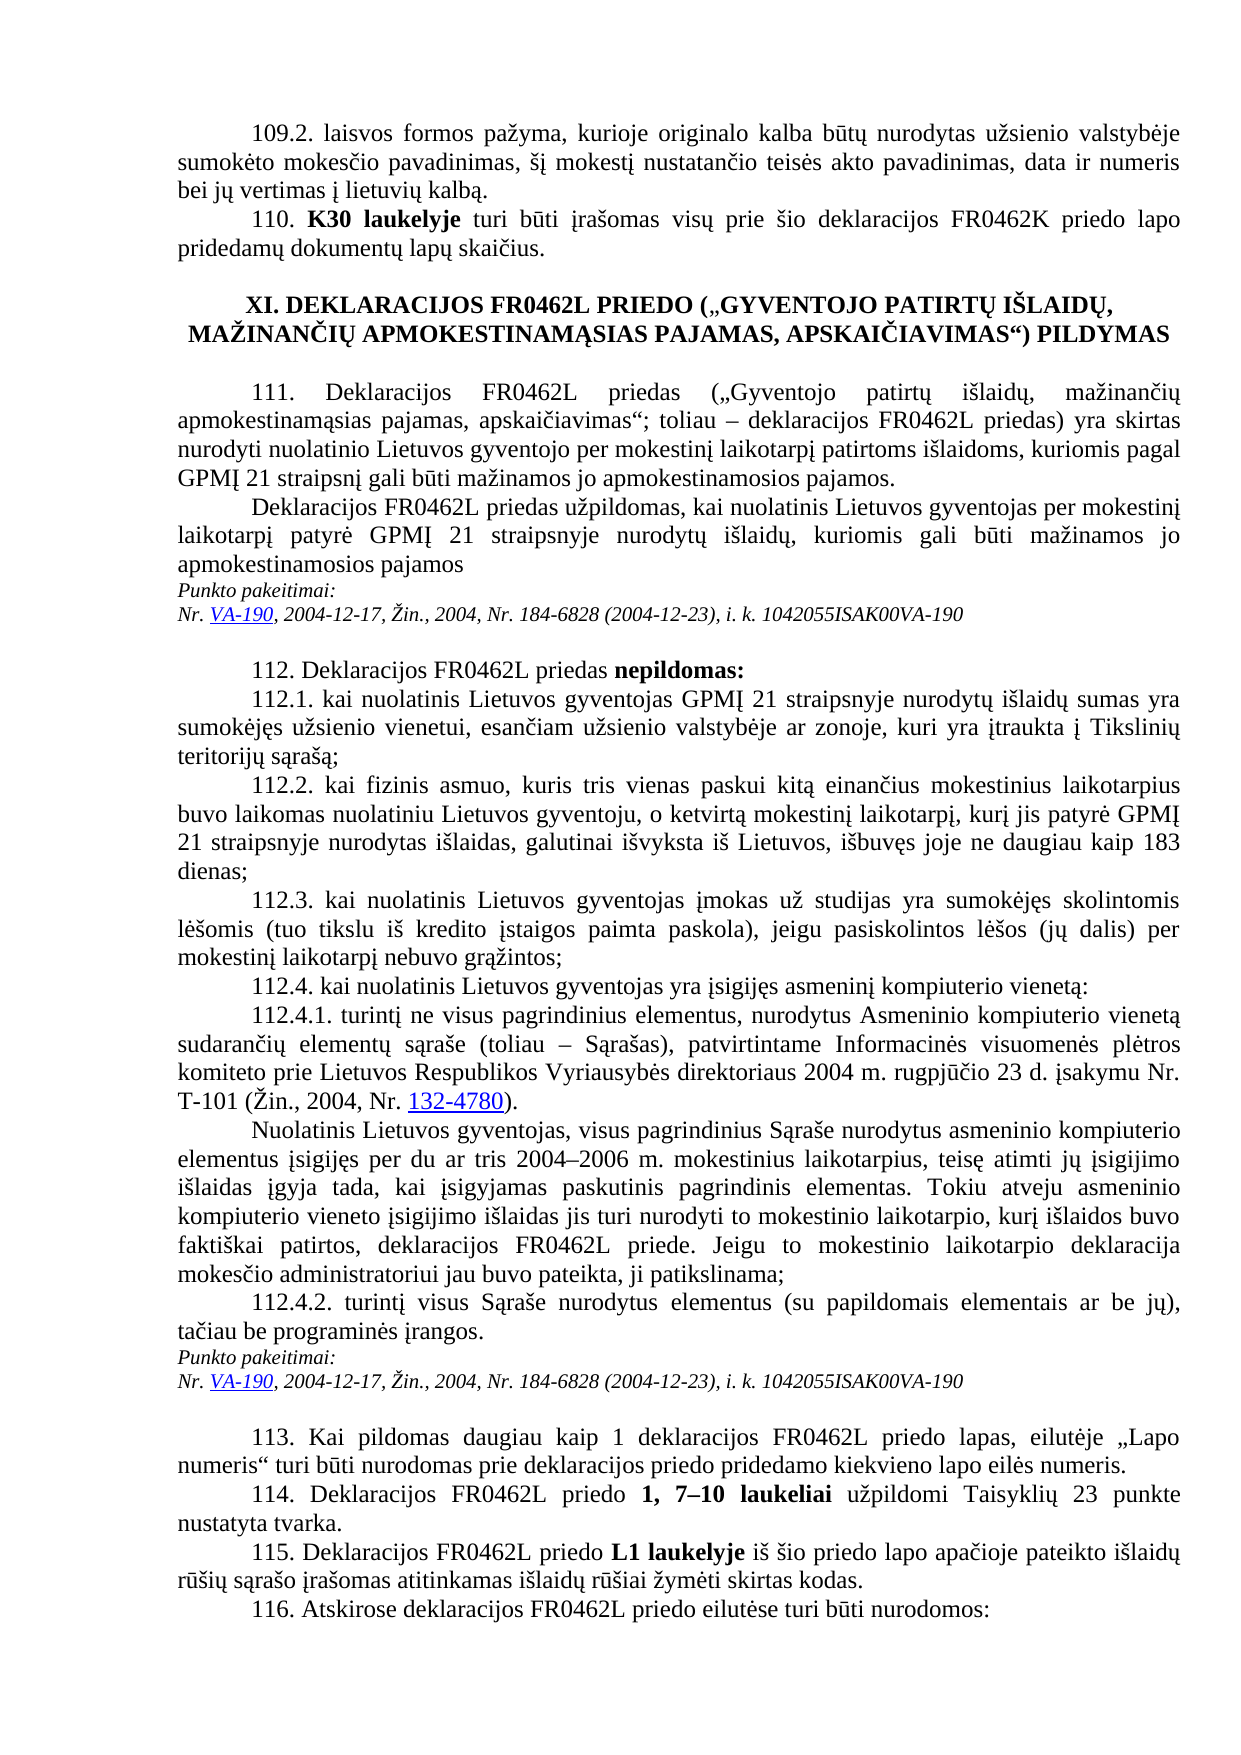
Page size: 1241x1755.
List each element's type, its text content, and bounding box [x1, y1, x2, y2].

text 113. Kai pildomas daugiau kaip 1 deklaracijos FR0462L priedo lapas, eilutėje „Lapo numeris“ turi būti nurodomas prie deklaracijos priedo pridedamo kiekvieno lapo eilės numeris. [177, 1422, 1181, 1479]
text 112.4.1. turintį ne visus pagrindinius elementus, nurodytus Asmeninio kompiuterio vienetą sudarančių elementų sąraše (toliau – Sąrašas), patvirtintame Informacinės visuomenės plėtros komiteto prie Lietuvos Respublikos Vyriausybės direktoriaus 2004 m. rugpjūčio 23 d. įsakymu Nr. T-101 (Žin., 2004, Nr. 132-4780). [177, 1000, 1181, 1115]
text Nr. VA-190, 2004-12-17, Žin., 2004, Nr. 184-6828 (2004-12-23), i. k. 1042055ISAK00VA-190 [177, 1369, 1181, 1393]
text 112.4. kai nuolatinis Lietuvos gyventojas yra įsigijęs asmeninį kompiuterio vienetą: [177, 971, 1181, 1000]
text Punkto pakeitimai: [177, 1345, 1181, 1369]
text 111. Deklaracijos FR0462L priedas („Gyventojo patirtų išlaidų, mažinančių apmokestinamąsias pajamas, apskaičiavimas“; toliau – deklaracijos FR0462L priedas) yra skirtas nurodyti nuolatinio Lietuvos gyventojo per mokestinį laikotarpį patirtoms išlaidoms, kuriomis pagal GPMĮ 21 straipsnį gali būti mažinamos jo apmokestinamosios pajamos. [177, 377, 1181, 492]
text 116. Atskirose deklaracijos FR0462L priedo eilutėse turi būti nurodomos: [177, 1594, 1181, 1623]
text 114. Deklaracijos FR0462L priedo 1, 7–10 laukeliai užpildomi Taisyklių 23 punkte nustatyta tvarka. [177, 1479, 1181, 1537]
text 112.1. kai nuolatinis Lietuvos gyventojas GPMĮ 21 straipsnyje nurodytų išlaidų sumas yra sumokėjęs užsienio vienetui, esančiam užsienio valstybėje ar zonoje, kuri yra įtraukta į Tikslinių teritorijų sąrašą; [177, 684, 1181, 770]
text Punkto pakeitimai: [177, 578, 1181, 602]
text Nr. VA-190, 2004-12-17, Žin., 2004, Nr. 184-6828 (2004-12-23), i. k. 1042055ISAK00VA-190 [177, 602, 1181, 626]
text Nuolatinis Lietuvos gyventojas, visus pagrindinius Sąraše nurodytus asmeninio kompiuterio elementus įsigijęs per du ar tris 2004–2006 m. mokestinius laikotarpius, teisę atimti jų įsigijimo išlaidas įgyja tada, kai įsigyjamas paskutinis pagrindinis elementas. Tokiu atveju asmeninio kompiuterio vieneto įsigijimo išlaidas jis turi nurodyti to mokestinio laikotarpio, kurį išlaidos buvo faktiškai patirtos, deklaracijos FR0462L priede. Jeigu to mokestinio laikotarpio deklaracija mokesčio administratoriui jau buvo pateikta, ji patikslinama; [177, 1115, 1181, 1287]
text 112.3. kai nuolatinis Lietuvos gyventojas įmokas už studijas yra sumokėjęs skolintomis lėšomis (tuo tikslu iš kredito įstaigos paimta paskola), jeigu pasiskolintos lėšos (jų dalis) per mokestinį laikotarpį nebuvo grąžintos; [177, 885, 1181, 971]
text 112.4.2. turintį visus Sąraše nurodytus elementus (su papildomais elementais ar be jų), tačiau be programinės įrangos. [177, 1287, 1181, 1345]
text 110. K30 laukelyje turi būti įrašomas visų prie šio deklaracijos FR0462K priedo lapo pridedamų dokumentų lapų skaičius. [177, 204, 1181, 262]
text Deklaracijos FR0462L priedas užpildomas, kai nuolatinis Lietuvos gyventojas per mokestinį laikotarpį patyrė GPMĮ 21 straipsnyje nurodytų išlaidų, kuriomis gali būti mažinamos jo apmokestinamosios pajamos [177, 492, 1181, 578]
text 109.2. laisvos formos pažyma, kurioje originalo kalba būtų nurodytas užsienio valstybėje sumokėto mokesčio pavadinimas, šį mokestį nustatančio teisės akto pavadinimas, data ir numeris bei jų vertimas į lietuvių kalbą. [177, 118, 1181, 204]
text 115. Deklaracijos FR0462L priedo L1 laukelyje iš šio priedo lapo apačioje pateikto išlaidų rūšių sąrašo įrašomas atitinkamas išlaidų rūšiai žymėti skirtas kodas. [177, 1537, 1181, 1594]
text XI. DEKLARACIJOS FR0462L PRIEDO („GYVENTOJO PATIRTŲ IŠLAIDŲ, MAŽINANČIŲ APMOKESTINAMĄSIAS PAJAMAS, APSKAIČIAVIMAS“) PILDYMAS [177, 291, 1181, 348]
text 112.2. kai fizinis asmuo, kuris tris vienas paskui kitą einančius mokestinius laikotarpius buvo laikomas nuolatiniu Lietuvos gyventoju, o ketvirtą mokestinį laikotarpį, kurį jis patyrė GPMĮ 21 straipsnyje nurodytas išlaidas, galutinai išvyksta iš Lietuvos, išbuvęs joje ne daugiau kaip 183 dienas; [177, 770, 1181, 885]
text 112. Deklaracijos FR0462L priedas nepildomas: [177, 655, 1181, 684]
